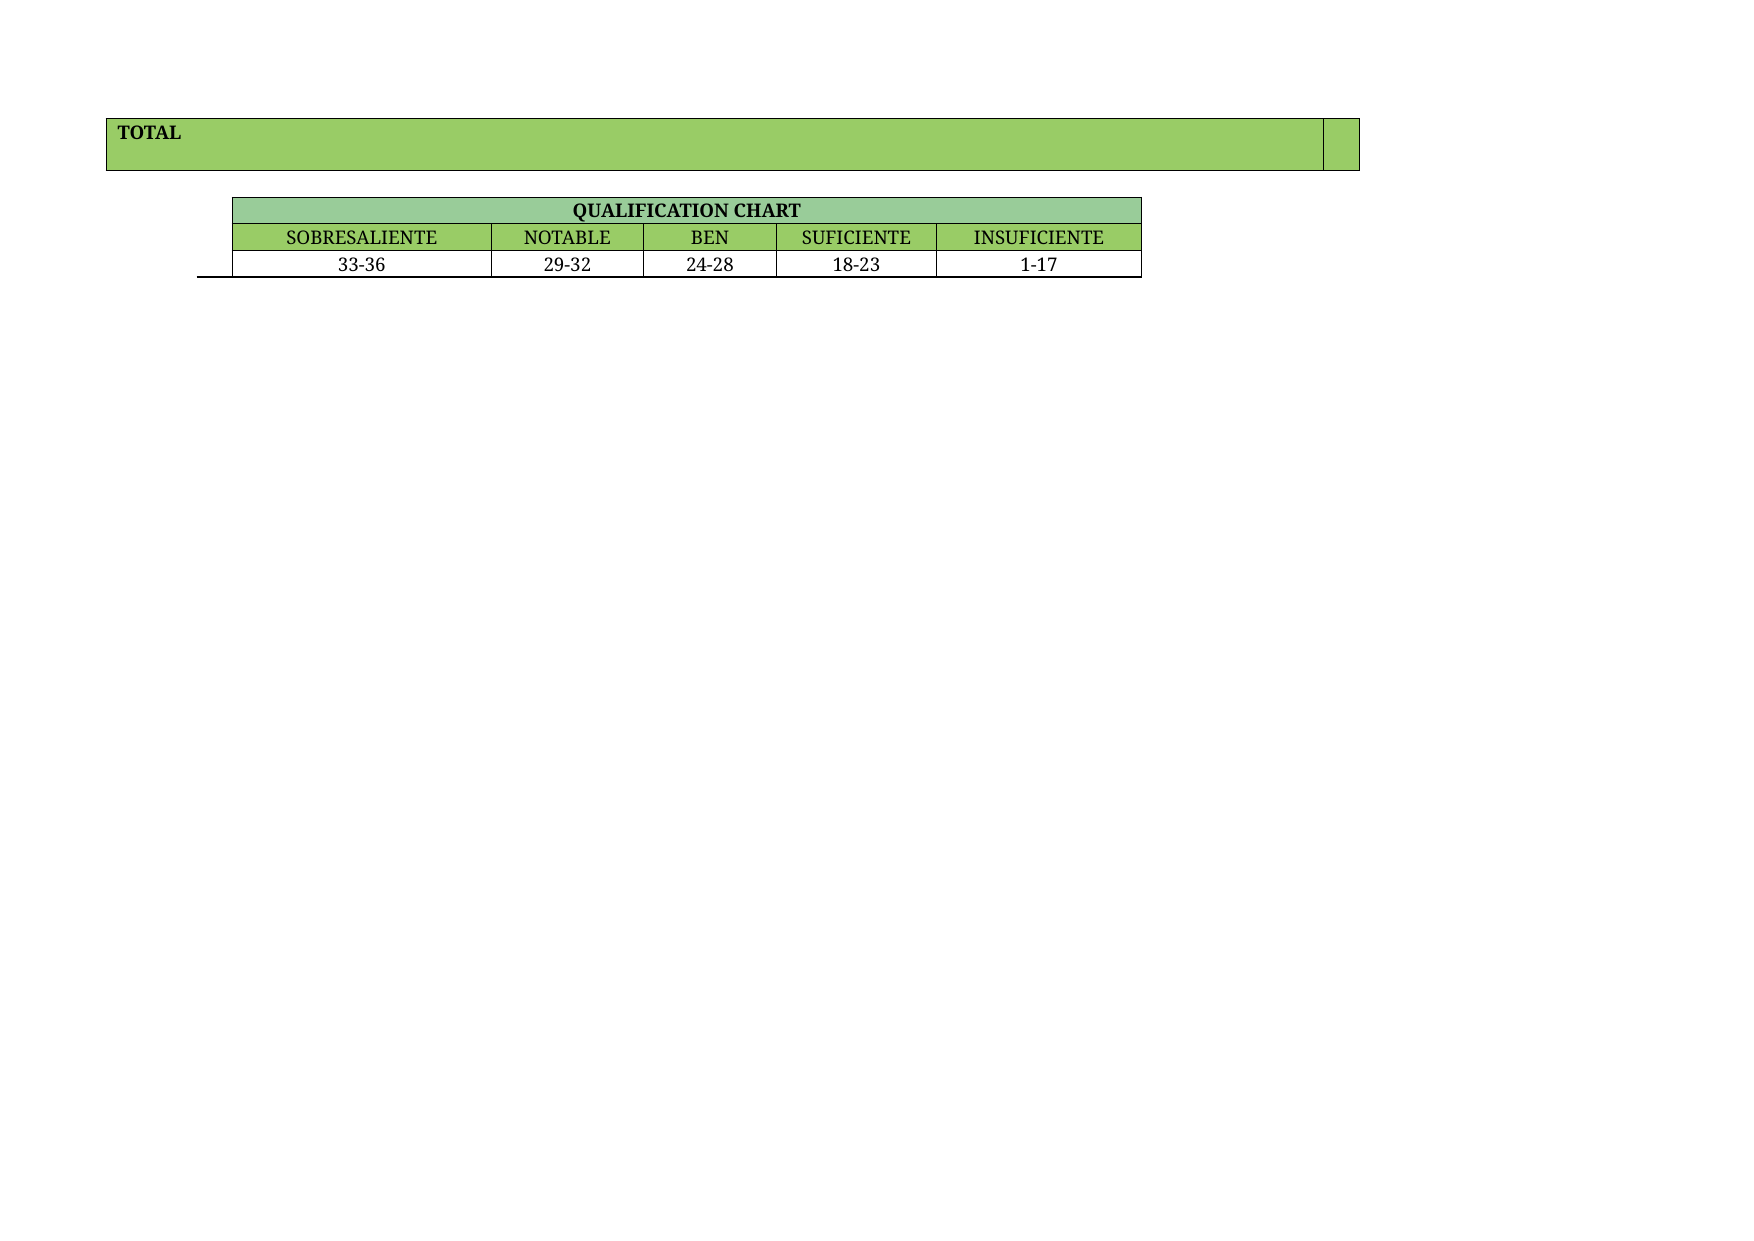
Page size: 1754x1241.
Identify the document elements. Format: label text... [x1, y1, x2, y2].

table_cell BEN [644, 224, 776, 250]
table_cell SUFICIENTE [777, 224, 936, 250]
table_cell 33-36 [233, 251, 491, 276]
table_header [197, 197, 232, 276]
table_cell 1-17 [937, 251, 1141, 276]
table_header QUALIFICATION CHART [233, 198, 1141, 223]
table_cell 18-23 [777, 251, 936, 276]
table_cell NOTABLE [492, 224, 643, 250]
table_cell [1324, 119, 1359, 170]
table_cell TOTAL [107, 119, 1323, 170]
table_cell 29-32 [492, 251, 643, 276]
table_cell 24-28 [644, 251, 776, 276]
table_cell INSUFICIENTE [937, 224, 1141, 250]
table_cell SOBRESALIENTE [233, 224, 491, 250]
